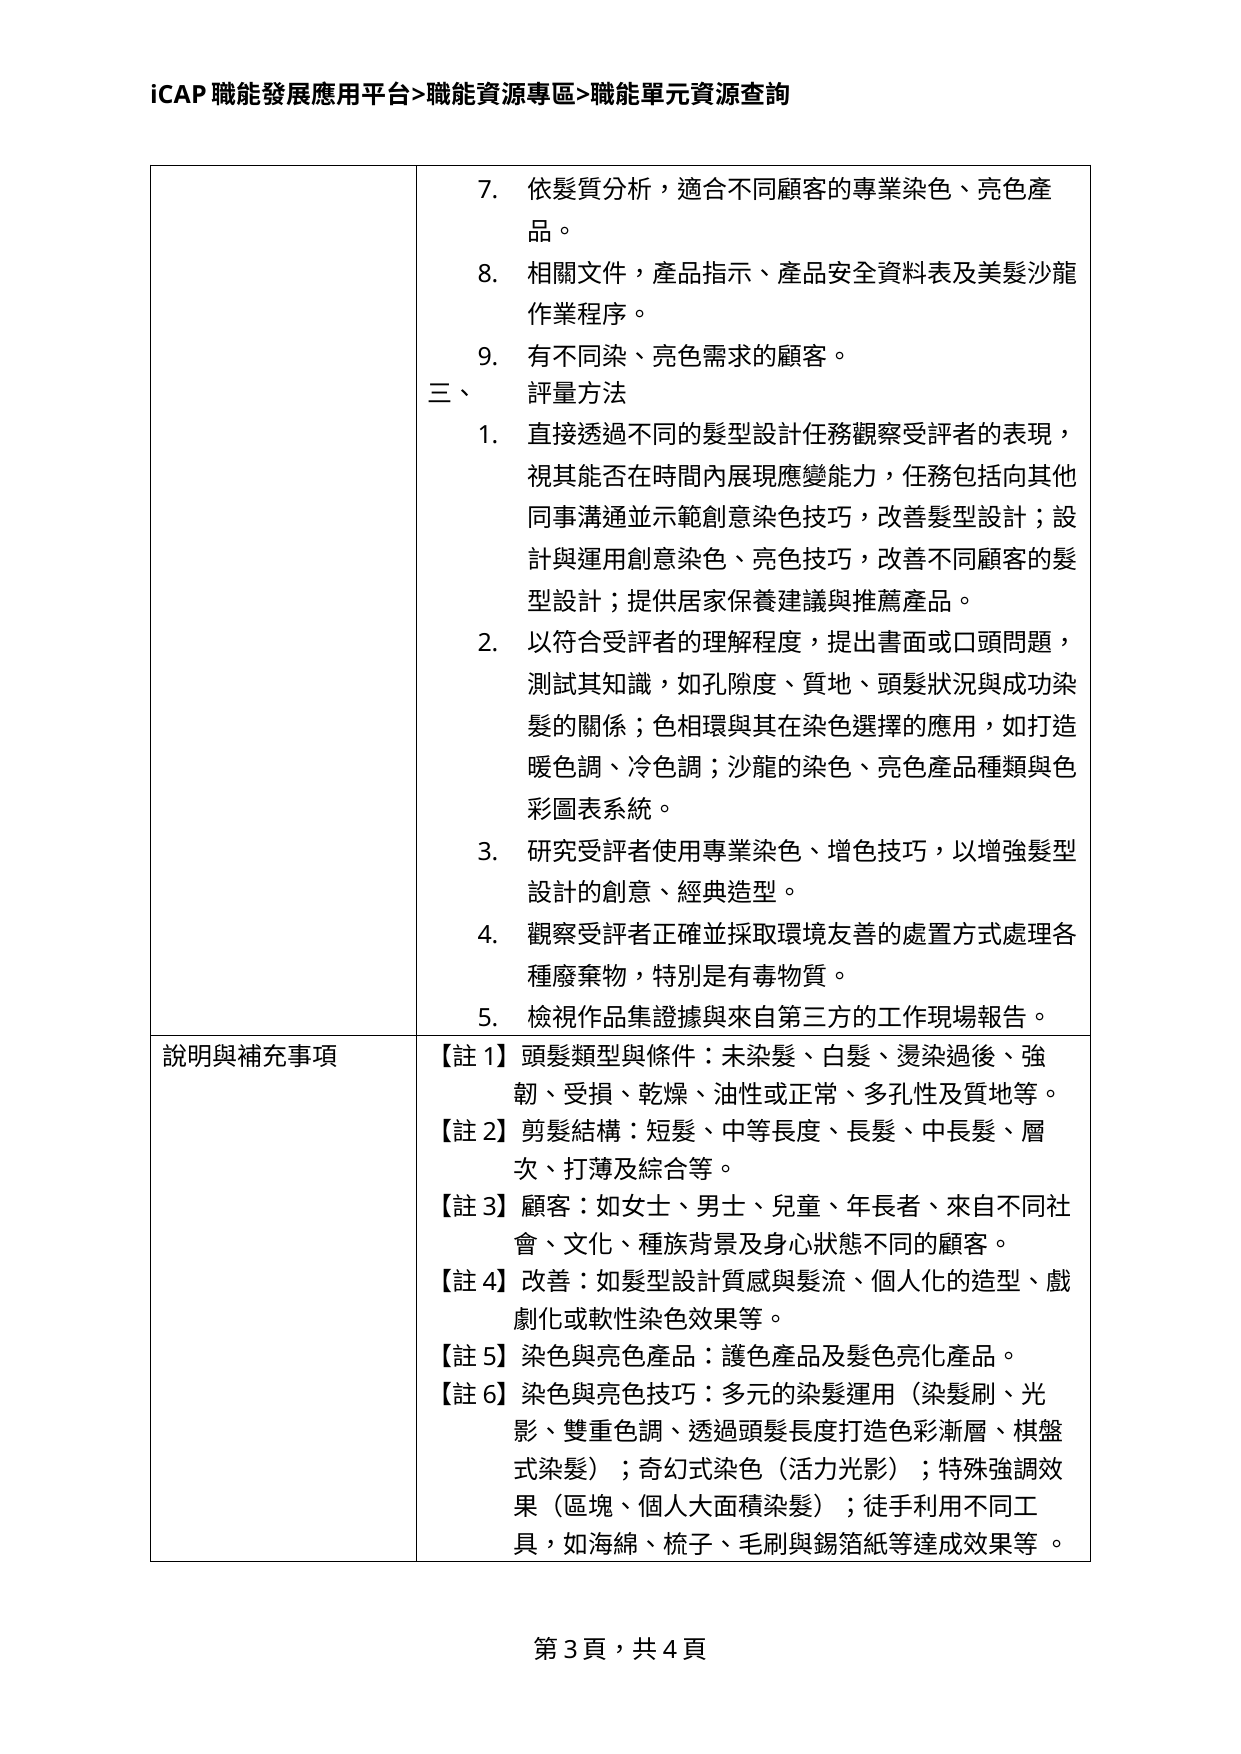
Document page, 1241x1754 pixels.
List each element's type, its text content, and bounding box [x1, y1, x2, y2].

table_cell 說明與補充事項 [151, 1036, 416, 1561]
table_cell 【註1】頭髮類型與條件：未染髮、白髮、燙染過後、強韌、受損、乾燥、油性或正常、多孔性及質地等。 【註2】剪髮結構：短髮、中等長度、長髮、中長髮、層次、打薄及綜合等。 【註3】顧客：如女士、男士、兒童、年長者、來自不同社會、文化、種族背景及身心狀態不同的顧客。 【註4】改善：如髮型設計質感與髮流、個人化的造型、戲劇化或軟性染色效果等。 【註5】染色與亮色產品：護色產品及髮色亮化產品。 【註6】染色與亮色技巧：多元的染髮運用（染髮刷、光影、雙重色調、透過頭髮長度打造色彩漸層、棋盤式染髮）；奇幻式染色（活力光影）；特殊強調效果（區塊、個人大面積染髮）；徒手利用不同工具，如海綿、梳子、毛刷與錫箔紙等達成效果等 。 [417, 1036, 1090, 1561]
table_cell 評量證據 進行精準服務前的頭髮與膚色分析。 應用設計元素與原理，打造當代、經典設計，預測新流行，同時運用染色、亮色技巧，增強創意設計效果。 選擇與使用創意染色、亮色技巧，達成預定之設計，改善各種不同的剪髮結構。 提供顧客諮詢，提供服務後的照顧與保養建議。 提供服務時，應用職業安全衛生規範。 展現能夠視需要以合作的方式工作。 評量情境與資源 美髮沙龍或模擬的環境，會出現常見於美髮沙龍的情境，如受顧客干擾或其他相關活動的影響。 提供完整裝備的工作台，具備可調整的顧客座椅、乾淨的顧客長袍或塑膠包膜及供應足夠的乾淨毛巾。 推車應具備橡膠手套、防漬產品、塑膠碗、海綿、染髮刷、混合瓶及不同種類工具如海綿、錫箔紙、梳子、毛刷、擠壓器具與帽子或塑膠包膜。 專業的染色產品，人工的洗色產品、漂色、漂粉及過氧化劑。 產品顏色表、資訊與安全資料表。 美髮沙龍相關作業程序，顧客舒適與安全、顧客洗髮椅、可調整水溫的沖水台和蓮蓬頭、提供足夠的乾淨毛巾、乾淨的顧客長袍。 依髮質分析，適合不同顧客的專業染色、亮色產品。 相關文件，產品指示、產品安全資料表及美髮沙龍作業程序。 有不同染、亮色需求的顧客。 評量方法 直接透過不同的髮型設計任務觀察受評者的表現，視其能否在時間內展現應變能力，任務包括向其他同事溝通並示範創意染色技巧，改善髮型設計；設計與運用創意染色、亮色技巧，改善不同顧客的髮型設計；提供居家保養建議與推薦產品。 以符合受評者的理解程度，提出書面或口頭問題，測試其知識，如孔隙度、質地、頭髮狀況與成功染髮的關係；色相環與其在染色選擇的應用，如打造暖色調、冷色調；沙龍的染色、亮色產品種類與色彩圖表系統。 研究受評者使用專業染色、增色技巧，以增強髮型設計的創意、經典造型。 觀察受評者正確並採取環境友善的處置方式處理各種廢棄物，特別是有毒物質。 檢視作品集證據與來自第三方的工作現場報告。 [417, 166, 1090, 1035]
table_cell [151, 166, 416, 1035]
